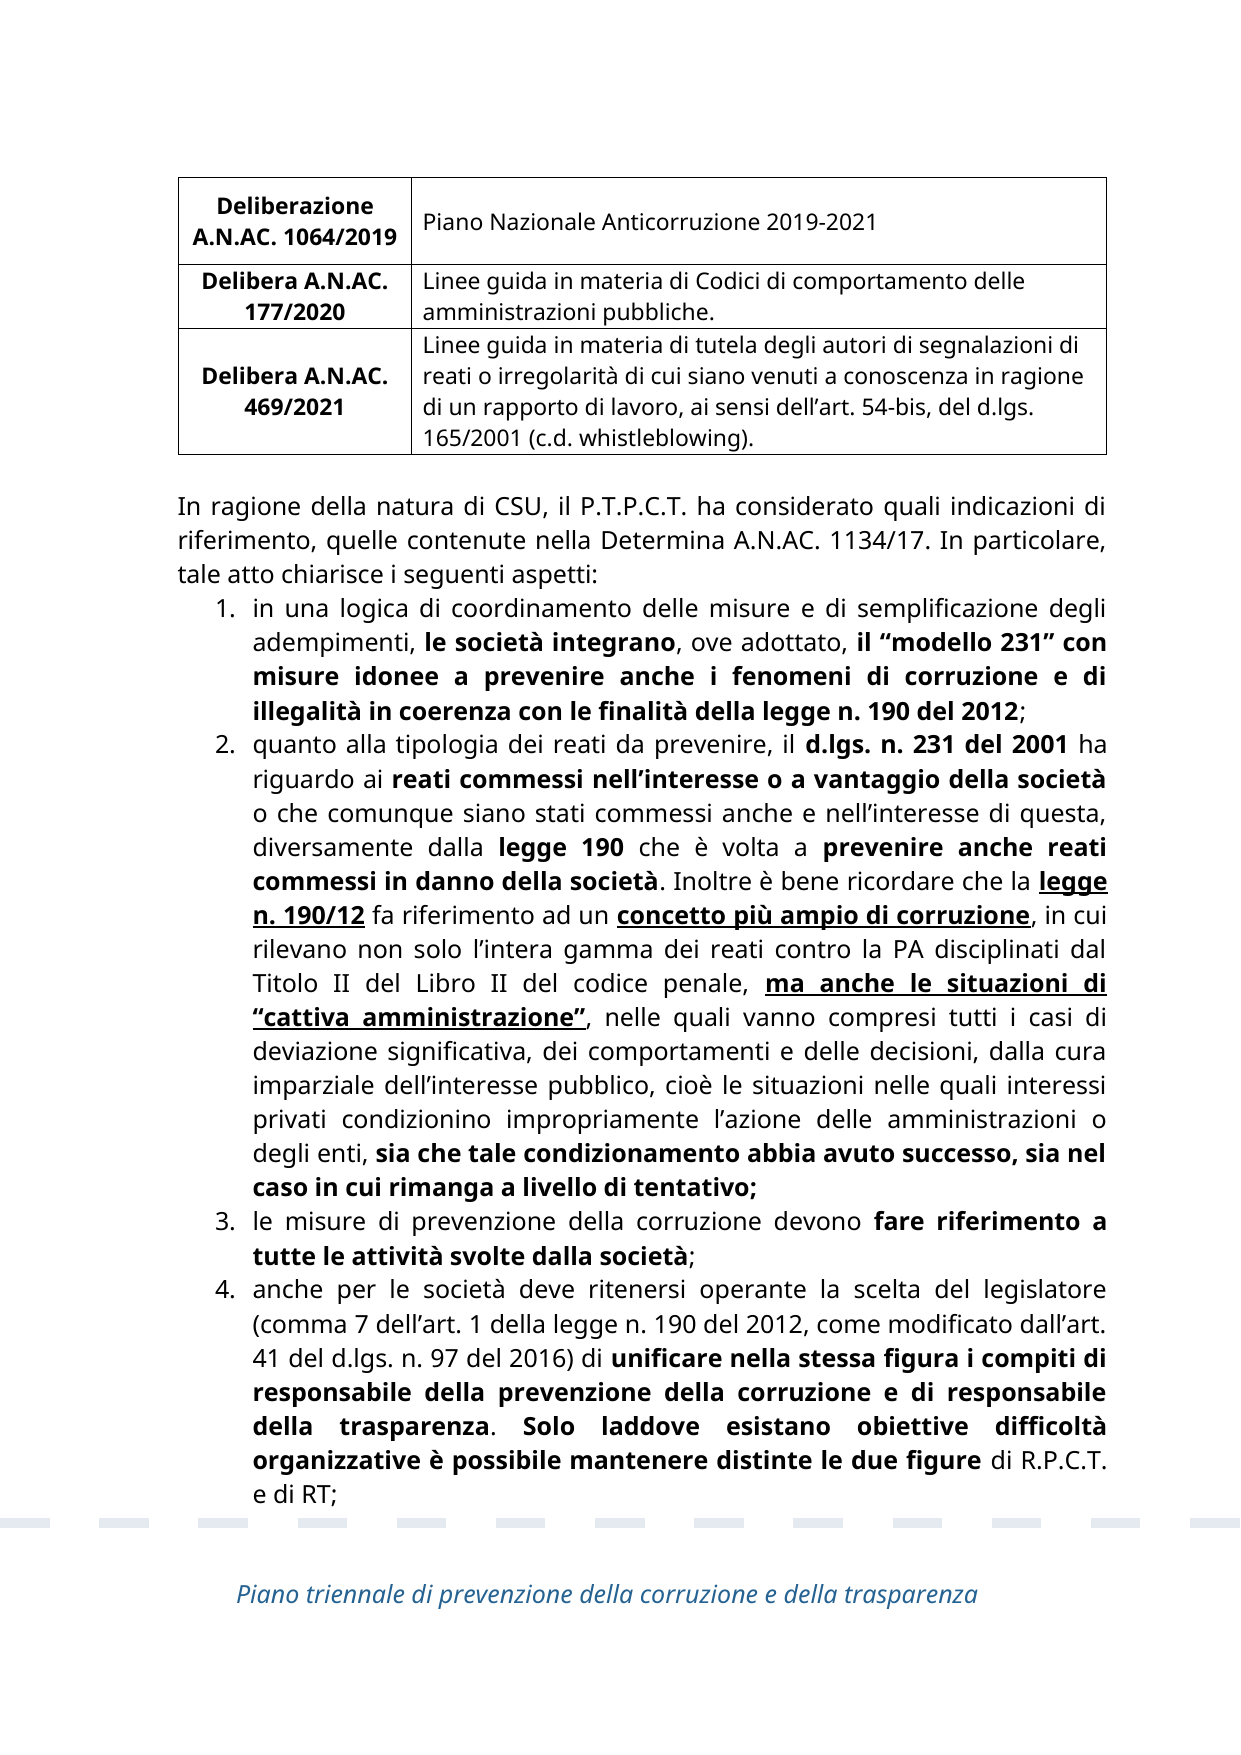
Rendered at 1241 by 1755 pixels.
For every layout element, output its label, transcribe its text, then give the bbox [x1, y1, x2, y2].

text In ragione della natura di CSU, il P.T.P.C.T. ha considerato quali indicazioni di riferimento, quelle contenute nella Determina A.N.AC. 1134/17. In particolare, tale atto chiarisce i seguenti aspetti: [177, 489, 1107, 591]
list quanto alla tipologia dei reati da prevenire, il d.lgs. n. 231 del 2001 ha riguardo ai reati commessi nell’interesse o a vantaggio della società o che comunque siano stati commessi anche e nell’interesse di questa, diversamente dalla legge 190 che è volta a prevenire anche reati commessi in danno della società. Inoltre è bene ricordare che la legge n. 190/12 fa riferimento ad un concetto più ampio di corruzione, in cui rilevano non solo l’intera gamma dei reati contro la PA disciplinati dal Titolo II del Libro II del codice penale, ma anche le situazioni di “cattiva amministrazione”, nelle quali vanno compresi tutti i casi di deviazione significativa, dei comportamenti e delle decisioni, dalla cura imparziale dell’interesse pubblico, cioè le situazioni nelle quali interessi privati condizionino impropriamente l’azione delle amministrazioni o degli enti, sia che tale condizionamento abbia avuto successo, sia nel caso in cui rimanga a livello di tentativo; [215, 727, 1107, 1204]
list le misure di prevenzione della corruzione devono fare riferimento a tutte le attività svolte dalla società; [215, 1204, 1107, 1272]
table_cell Delibera A.N.AC. 177/2020 [179, 265, 411, 328]
table_cell Linee guida in materia di tutela degli autori di segnalazioni di reati o irregolarità di cui siano venuti a conoscenza in ragione di un rapporto di lavoro, ai sensi dell’art. 54-bis, del d.lgs. 165/2001 (c.d. whistleblowing). [412, 329, 1106, 454]
list anche per le società deve ritenersi operante la scelta del legislatore (comma 7 dell’art. 1 della legge n. 190 del 2012, come modificato dall’art. 41 del d.lgs. n. 97 del 2016) di unificare nella stessa figura i compiti di responsabile della prevenzione della corruzione e di responsabile della trasparenza. Solo laddove esistano obiettive difficoltà organizzative è possibile mantenere distinte le due figure di R.P.C.T. e di RT; [215, 1272, 1107, 1511]
table_cell Linee guida in materia di Codici di comportamento delle amministrazioni pubbliche. [412, 265, 1106, 328]
table_cell Piano Nazionale Anticorruzione 2019-2021 [412, 178, 1106, 264]
table_cell Deliberazione A.N.AC. 1064/2019 [179, 178, 411, 264]
list in una logica di coordinamento delle misure e di semplificazione degli adempimenti, le società integrano, ove adottato, il “modello 231” con misure idonee a prevenire anche i fenomeni di corruzione e di illegalità in coerenza con le finalità della legge n. 190 del 2012; [215, 591, 1107, 727]
table_cell Delibera A.N.AC. 469/2021 [179, 329, 411, 454]
